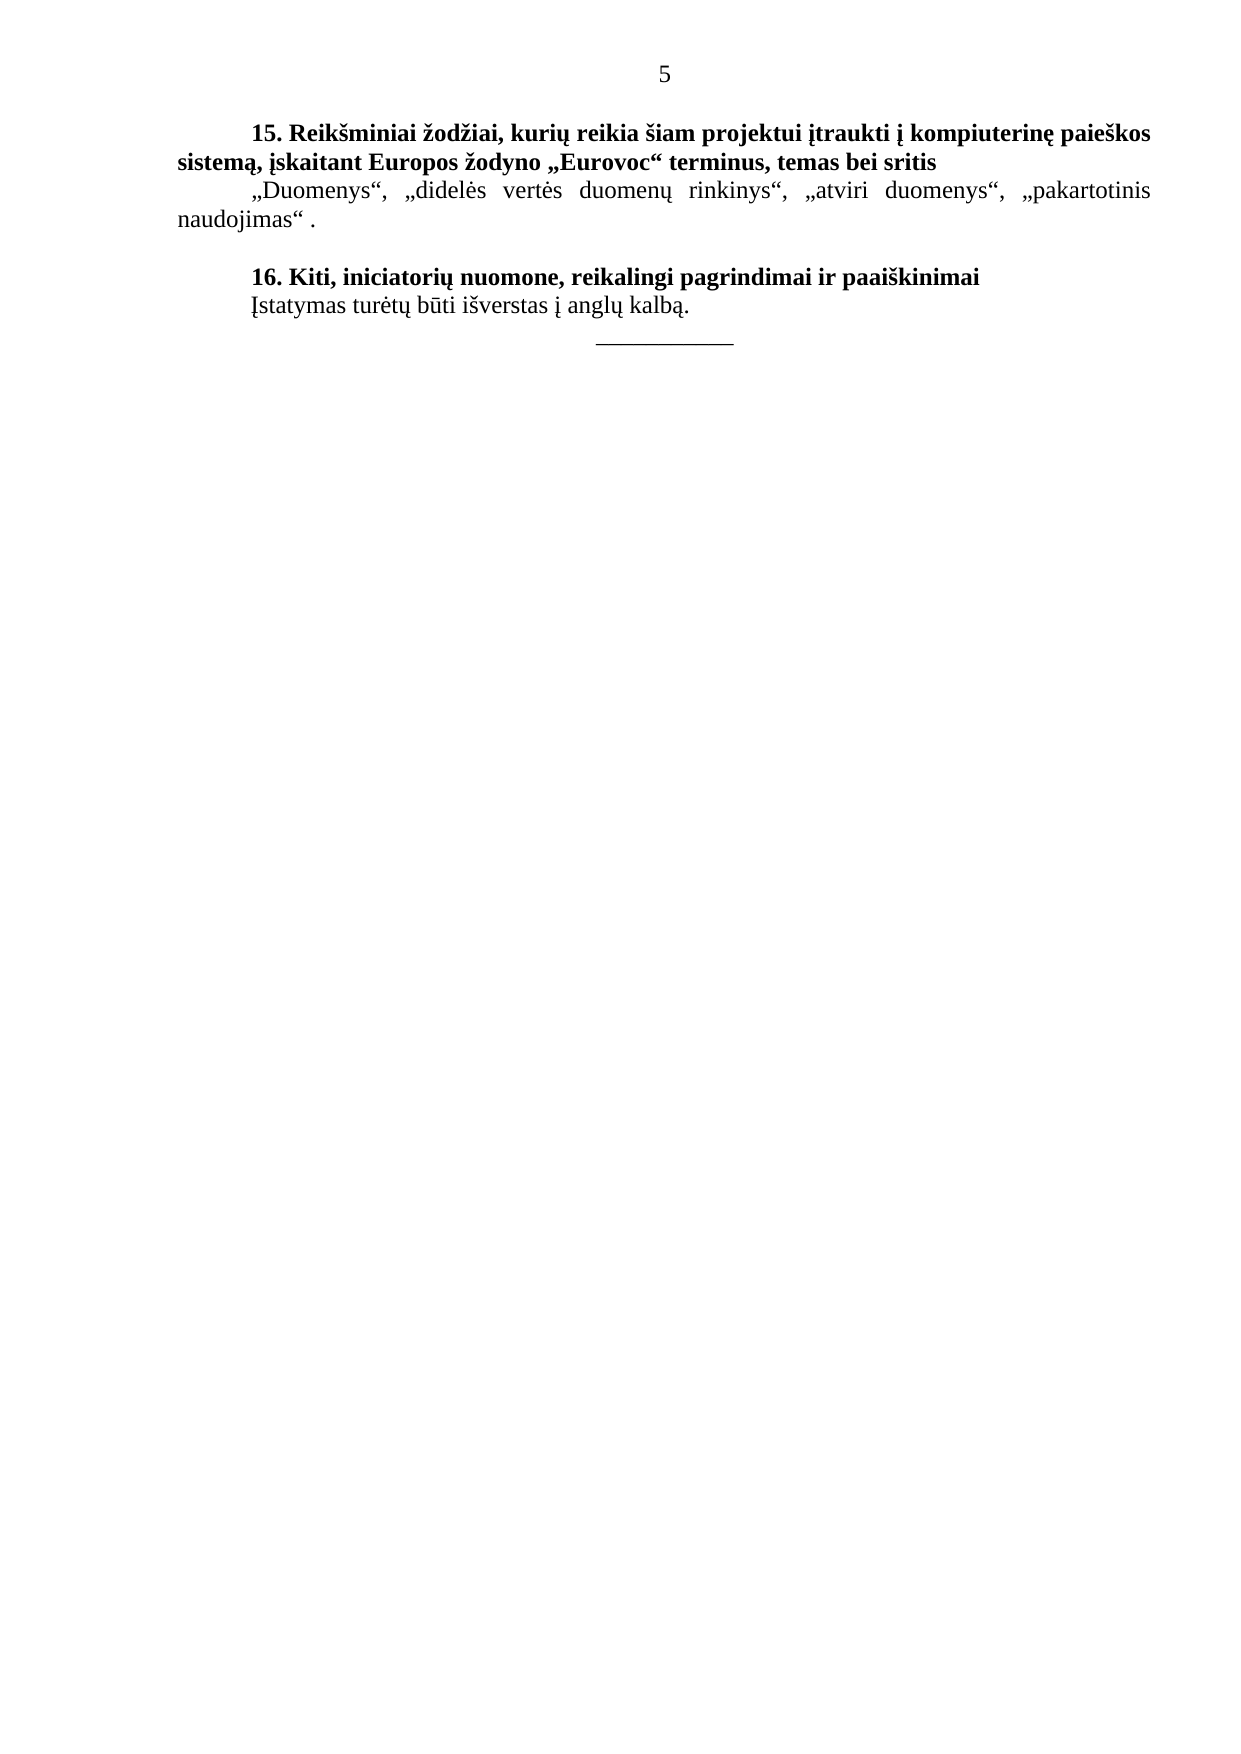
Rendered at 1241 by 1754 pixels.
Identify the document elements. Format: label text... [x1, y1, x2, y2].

text ___________ [177, 319, 1152, 348]
text 16. Kiti, iniciatorių nuomone, reikalingi pagrindimai ir paaiškinimai [177, 262, 1152, 291]
text 15. Reikšminiai žodžiai, kurių reikia šiam projektui įtraukti į kompiuterinę paieškos sistemą, įskaitant Europos žodyno „Eurovoc“ terminus, temas bei sritis [177, 118, 1152, 176]
text Įstatymas turėtų būti išverstas į anglų kalbą. [180, 291, 1152, 319]
text „Duomenys“, „didelės vertės duomenų rinkinys“, „atviri duomenys“, „pakartotinis naudojimas“ . [177, 176, 1152, 233]
